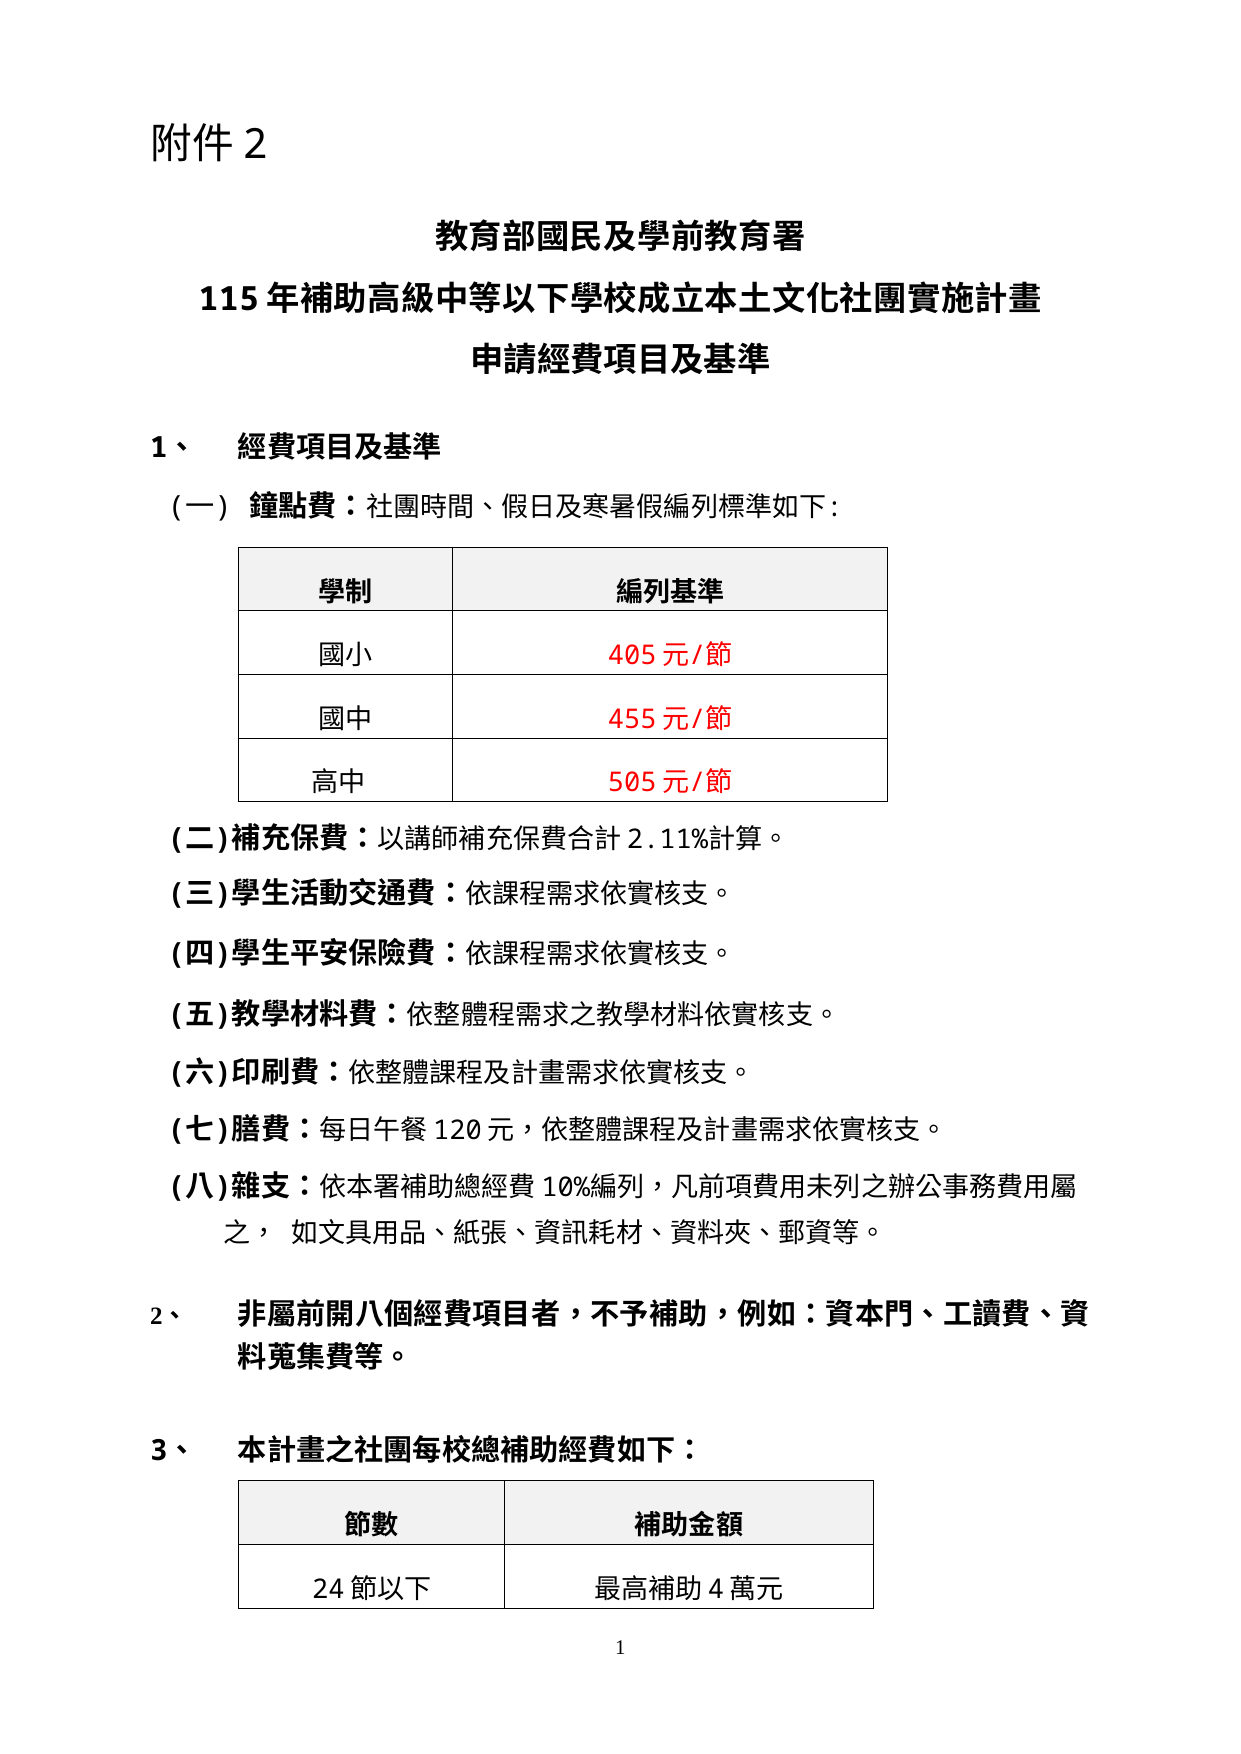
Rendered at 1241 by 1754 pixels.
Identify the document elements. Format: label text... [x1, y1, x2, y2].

table_cell 24節以下 [239, 1545, 504, 1607]
table_header 節數 [239, 1481, 504, 1544]
text (五)教學材料費：依整體程需求之教學材料依實核支。 [150, 984, 1090, 1034]
table_cell 國中 [239, 675, 452, 737]
text (二)補充保費：以講師補充保費合計2.11%計算。 [150, 813, 1139, 857]
table_header 補助金額 [505, 1481, 873, 1544]
table_cell 國小 [239, 611, 452, 674]
text 附件2 [150, 66, 1090, 191]
text (八)雜支：依本署補助總經費10%編列，凡前項費用未列之辦公事務費用屬之， 如文具用品、紙張、資訊耗材、資料夾、郵資等。 [150, 1160, 1090, 1252]
text (七)膳費：每日午餐120元，依整體課程及計畫需求依實核支。 [150, 1103, 1090, 1149]
table_header 編列基準 [453, 548, 887, 610]
table_cell 405元/節 [453, 611, 887, 674]
list 經費項目及基準 [150, 416, 1090, 468]
text (四)學生平安保險費：依課程需求依實核支。 [150, 923, 1090, 973]
table_header 學制 [239, 548, 452, 610]
text (一) 鐘點費：社團時間、假日及寒暑假編列標準如下: [150, 487, 1090, 524]
text 115年補助高級中等以下學校成立本土文化社團實施計畫 [150, 253, 1090, 316]
table_cell 最高補助4萬元 [505, 1545, 873, 1607]
table_cell 455元/節 [453, 675, 887, 737]
text (六)印刷費：依整體課程及計畫需求依實核支。 [150, 1046, 1090, 1092]
text (三)學生活動交通費：依課程需求依實核支。 [150, 868, 1154, 912]
list 本計畫之社團每校總補助經費如下： [150, 1425, 1090, 1469]
table_cell 505元/節 [453, 739, 887, 801]
list 非屬前開八個經費項目者，不予補助，例如：資本門、工讀費、資料蒐集費等。 [150, 1289, 1090, 1377]
text 申請經費項目及基準 [150, 316, 1090, 378]
text 教育部國民及學前教育署 [150, 191, 1090, 253]
table_cell 高中 [239, 739, 452, 801]
